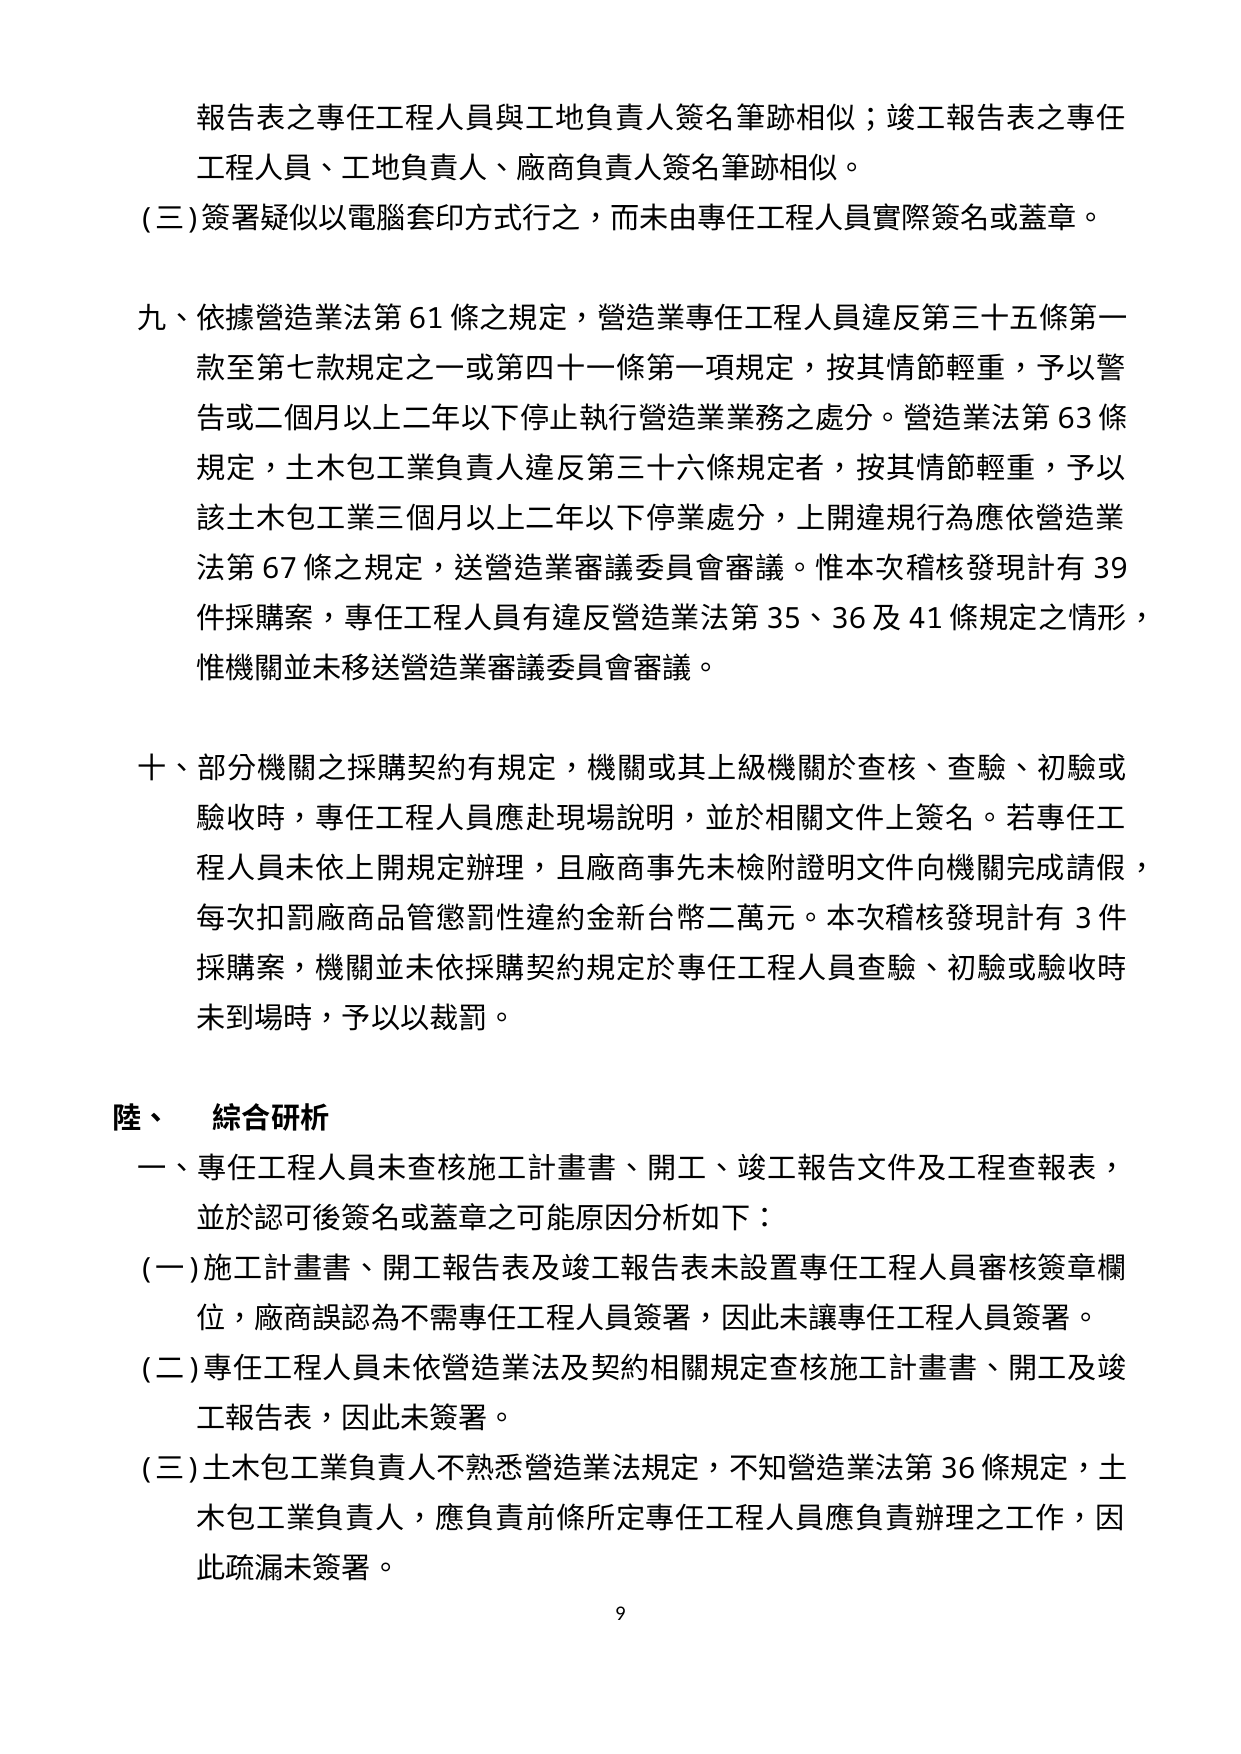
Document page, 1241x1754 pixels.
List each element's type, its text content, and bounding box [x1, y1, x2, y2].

text 一、專任工程人員未查核施工計畫書、開工、竣工報告文件及工程查報表，並於認可後簽名或蓋章之可能原因分析如下： [137, 1139, 1128, 1239]
text 九、依據營造業法第61條之規定，營造業專任工程人員違反第三十五條第一款至第七款規定之一或第四十一條第一項規定，按其情節輕重，予以警告或二個月以上二年以下停止執行營造業業務之處分。營造業法第63條規定，土木包工業負責人違反第三十六條規定者，按其情節輕重，予以該土木包工業三個月以上二年以下停業處分，上開違規行為應依營造業法第67條之規定，送營造業審議委員會審議。惟本次稽核發現計有39件採購案，專任工程人員有違反營造業法第35、36及41條規定之情形，惟機關並未移送營造業審議委員會審議。 [137, 289, 1128, 689]
text (三)簽署疑似以電腦套印方式行之，而未由專任工程人員實際簽名或蓋章。 [137, 189, 1128, 239]
text (二)專任工程人員未依營造業法及契約相關規定查核施工計畫書、開工及竣工報告表，因此未簽署。 [137, 1339, 1128, 1439]
text 報告表之專任工程人員與工地負責人簽名筆跡相似；竣工報告表之專任工程人員、工地負責人、廠商負責人簽名筆跡相似。 [137, 89, 1128, 189]
text (三)土木包工業負責人不熟悉營造業法規定，不知營造業法第36條規定，土木包工業負責人，應負責前條所定專任工程人員應負責辦理之工作，因此疏漏未簽署。 [137, 1439, 1128, 1589]
text (一)施工計畫書、開工報告表及竣工報告表未設置專任工程人員審核簽章欄位，廠商誤認為不需專任工程人員簽署，因此未讓專任工程人員簽署。 [137, 1239, 1128, 1339]
text 十、部分機關之採購契約有規定，機關或其上級機關於查核、查驗、初驗或驗收時，專任工程人員應赴現場說明，並於相關文件上簽名。若專任工程人員未依上開規定辦理，且廠商事先未檢附證明文件向機關完成請假，每次扣罰廠商品管懲罰性違約金新台幣二萬元。本次稽核發現計有3件採購案，機關並未依採購契約規定於專任工程人員查驗、初驗或驗收時未到場時，予以以裁罰。 [137, 739, 1128, 1039]
list 綜合研析 [112, 1089, 1128, 1139]
